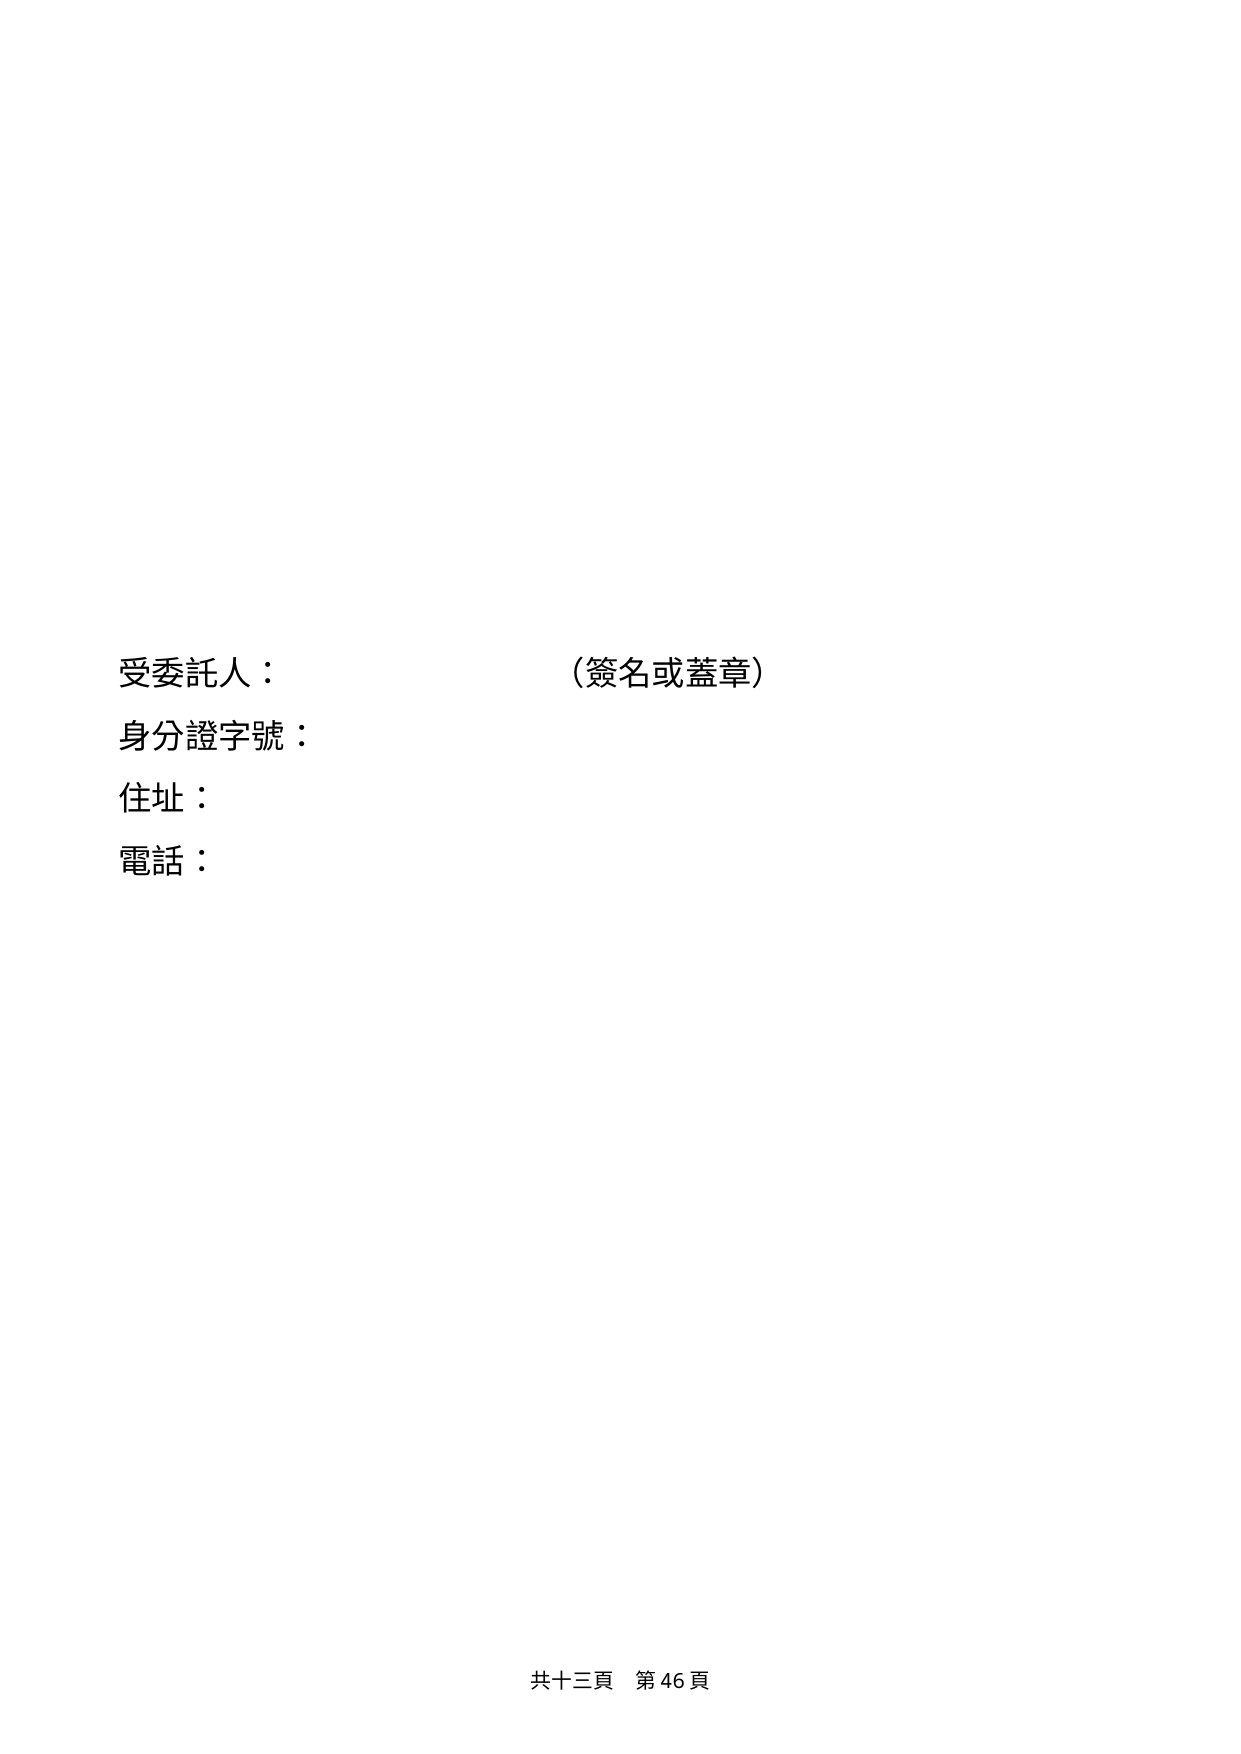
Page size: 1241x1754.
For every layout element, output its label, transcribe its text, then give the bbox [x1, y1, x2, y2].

text 身分證字號： [118, 692, 1122, 754]
text 受委託人： （簽名或蓋章） [118, 629, 1122, 692]
text 住址： [118, 754, 1122, 817]
text 電話： [118, 817, 1122, 879]
